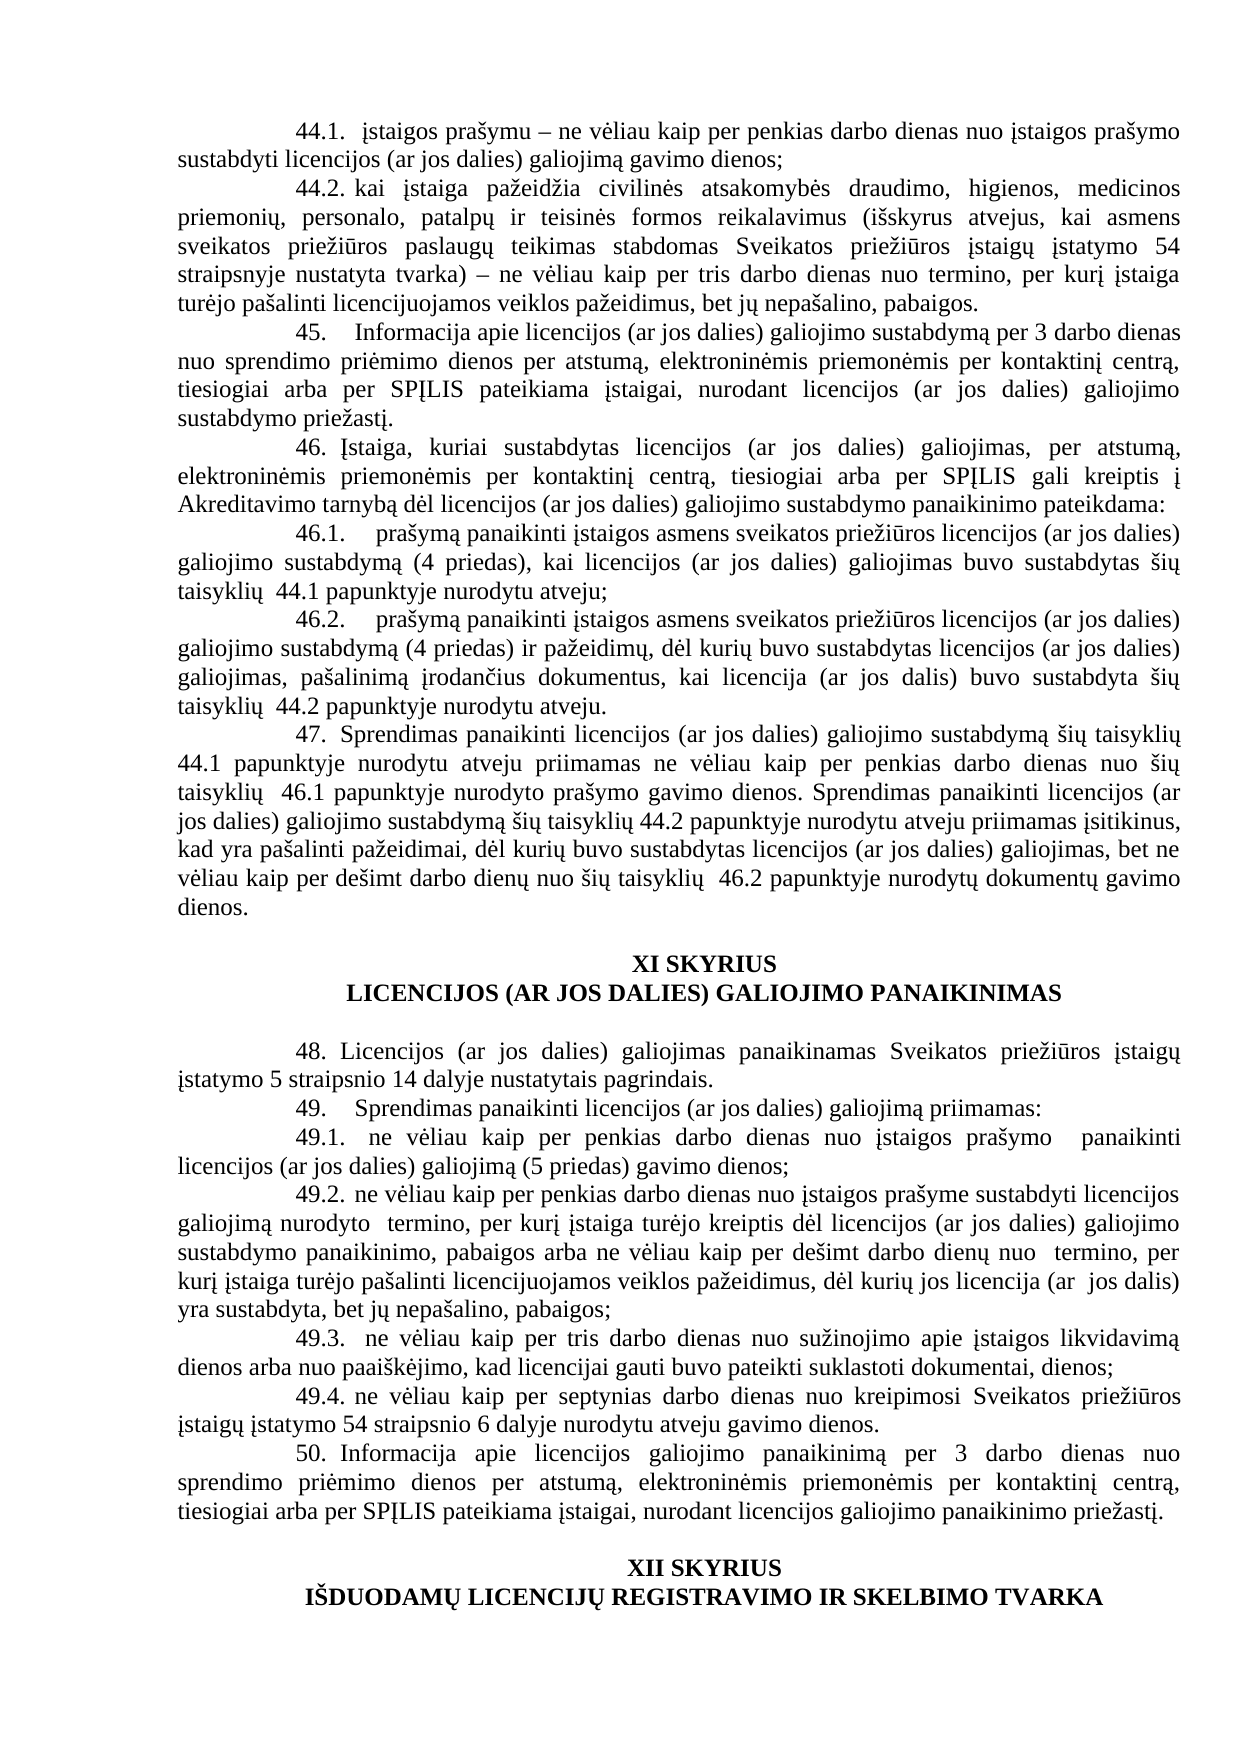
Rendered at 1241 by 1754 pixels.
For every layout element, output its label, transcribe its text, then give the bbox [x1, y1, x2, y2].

text 46. Įstaiga, kuriai sustabdytas licencijos (ar jos dalies) galiojimas, per atstumą, elektroninėmis priemonėmis per kontaktinį centrą, tiesiogiai arba per SPĮLIS gali kreiptis į Akreditavimo tarnybą dėl licencijos (ar jos dalies) galiojimo sustabdymo panaikinimo pateikdama: [177, 432, 1181, 518]
text 48. Licencijos (ar jos dalies) galiojimas panaikinamas Sveikatos priežiūros įstaigų įstatymo 5 straipsnio 14 dalyje nustatytais pagrindais. [177, 1036, 1181, 1093]
text 45. Informacija apie licencijos (ar jos dalies) galiojimo sustabdymą per 3 darbo dienas nuo sprendimo priėmimo dienos per atstumą, elektroninėmis priemonėmis per kontaktinį centrą, tiesiogiai arba per SPĮLIS pateikiama įstaigai, nurodant licencijos (ar jos dalies) galiojimo sustabdymo priežastį. [177, 317, 1181, 432]
text IŠDUODAMŲ LICENCIJŲ REGISTRAVIMO IR SKELBIMO TVARKA [227, 1582, 1181, 1611]
text 47. Sprendimas panaikinti licencijos (ar jos dalies) galiojimo sustabdymą šių taisyklių 44.1 papunktyje nurodytu atveju priimamas ne vėliau kaip per penkias darbo dienas nuo šių taisyklių 46.1 papunktyje nurodyto prašymo gavimo dienos. Sprendimas panaikinti licencijos (ar jos dalies) galiojimo sustabdymą šių taisyklių 44.2 papunktyje nurodytu atveju priimamas įsitikinus, kad yra pašalinti pažeidimai, dėl kurių buvo sustabdytas licencijos (ar jos dalies) galiojimas, bet ne vėliau kaip per dešimt darbo dienų nuo šių taisyklių 46.2 papunktyje nurodytų dokumentų gavimo dienos. [177, 719, 1181, 921]
text 49.1. ne vėliau kaip per penkias darbo dienas nuo įstaigos prašymo panaikinti licencijos (ar jos dalies) galiojimą (5 priedas) gavimo dienos; [177, 1122, 1181, 1179]
text 49.3. ne vėliau kaip per tris darbo dienas nuo sužinojimo apie įstaigos likvidavimą dienos arba nuo paaiškėjimo, kad licencijai gauti buvo pateikti suklastoti dokumentai, dienos; [177, 1323, 1181, 1381]
text LICENCIJOS (AR JOS DALIES) GALIOJIMO PANAIKINIMAS [227, 978, 1181, 1007]
text 44.1. įstaigos prašymu – ne vėliau kaip per penkias darbo dienas nuo įstaigos prašymo sustabdyti licencijos (ar jos dalies) galiojimą gavimo dienos; [177, 116, 1181, 173]
text 44.2. kai įstaiga pažeidžia civilinės atsakomybės draudimo, higienos, medicinos priemonių, personalo, patalpų ir teisinės formos reikalavimus (išskyrus atvejus, kai asmens sveikatos priežiūros paslaugų teikimas stabdomas Sveikatos priežiūros įstaigų įstatymo 54 straipsnyje nustatyta tvarka) – ne vėliau kaip per tris darbo dienas nuo termino, per kurį įstaiga turėjo pašalinti licencijuojamos veiklos pažeidimus, bet jų nepašalino, pabaigos. [177, 173, 1181, 317]
text 46.1. prašymą panaikinti įstaigos asmens sveikatos priežiūros licencijos (ar jos dalies) galiojimo sustabdymą (4 priedas), kai licencijos (ar jos dalies) galiojimas buvo sustabdytas šių taisyklių 44.1 papunktyje nurodytu atveju; [177, 518, 1181, 604]
text 49.2. ne vėliau kaip per penkias darbo dienas nuo įstaigos prašyme sustabdyti licencijos galiojimą nurodyto termino, per kurį įstaiga turėjo kreiptis dėl licencijos (ar jos dalies) galiojimo sustabdymo panaikinimo, pabaigos arba ne vėliau kaip per dešimt darbo dienų nuo termino, per kurį įstaiga turėjo pašalinti licencijuojamos veiklos pažeidimus, dėl kurių jos licencija (ar jos dalis) yra sustabdyta, bet jų nepašalino, pabaigos; [177, 1179, 1181, 1323]
text 49. Sprendimas panaikinti licencijos (ar jos dalies) galiojimą priimamas: [177, 1093, 1181, 1122]
text 50. Informacija apie licencijos galiojimo panaikinimą per 3 darbo dienas nuo sprendimo priėmimo dienos per atstumą, elektroninėmis priemonėmis per kontaktinį centrą, tiesiogiai arba per SPĮLIS pateikiama įstaigai, nurodant licencijos galiojimo panaikinimo priežastį. [177, 1438, 1181, 1524]
text 49.4. ne vėliau kaip per septynias darbo dienas nuo kreipimosi Sveikatos priežiūros įstaigų įstatymo 54 straipsnio 6 dalyje nurodytu atveju gavimo dienos. [177, 1381, 1181, 1438]
text 46.2. prašymą panaikinti įstaigos asmens sveikatos priežiūros licencijos (ar jos dalies) galiojimo sustabdymą (4 priedas) ir pažeidimų, dėl kurių buvo sustabdytas licencijos (ar jos dalies) galiojimas, pašalinimą įrodančius dokumentus, kai licencija (ar jos dalis) buvo sustabdyta šių taisyklių 44.2 papunktyje nurodytu atveju. [177, 604, 1181, 719]
text XI SKYRIUS [227, 949, 1181, 978]
text XII SKYRIUS [227, 1553, 1181, 1582]
